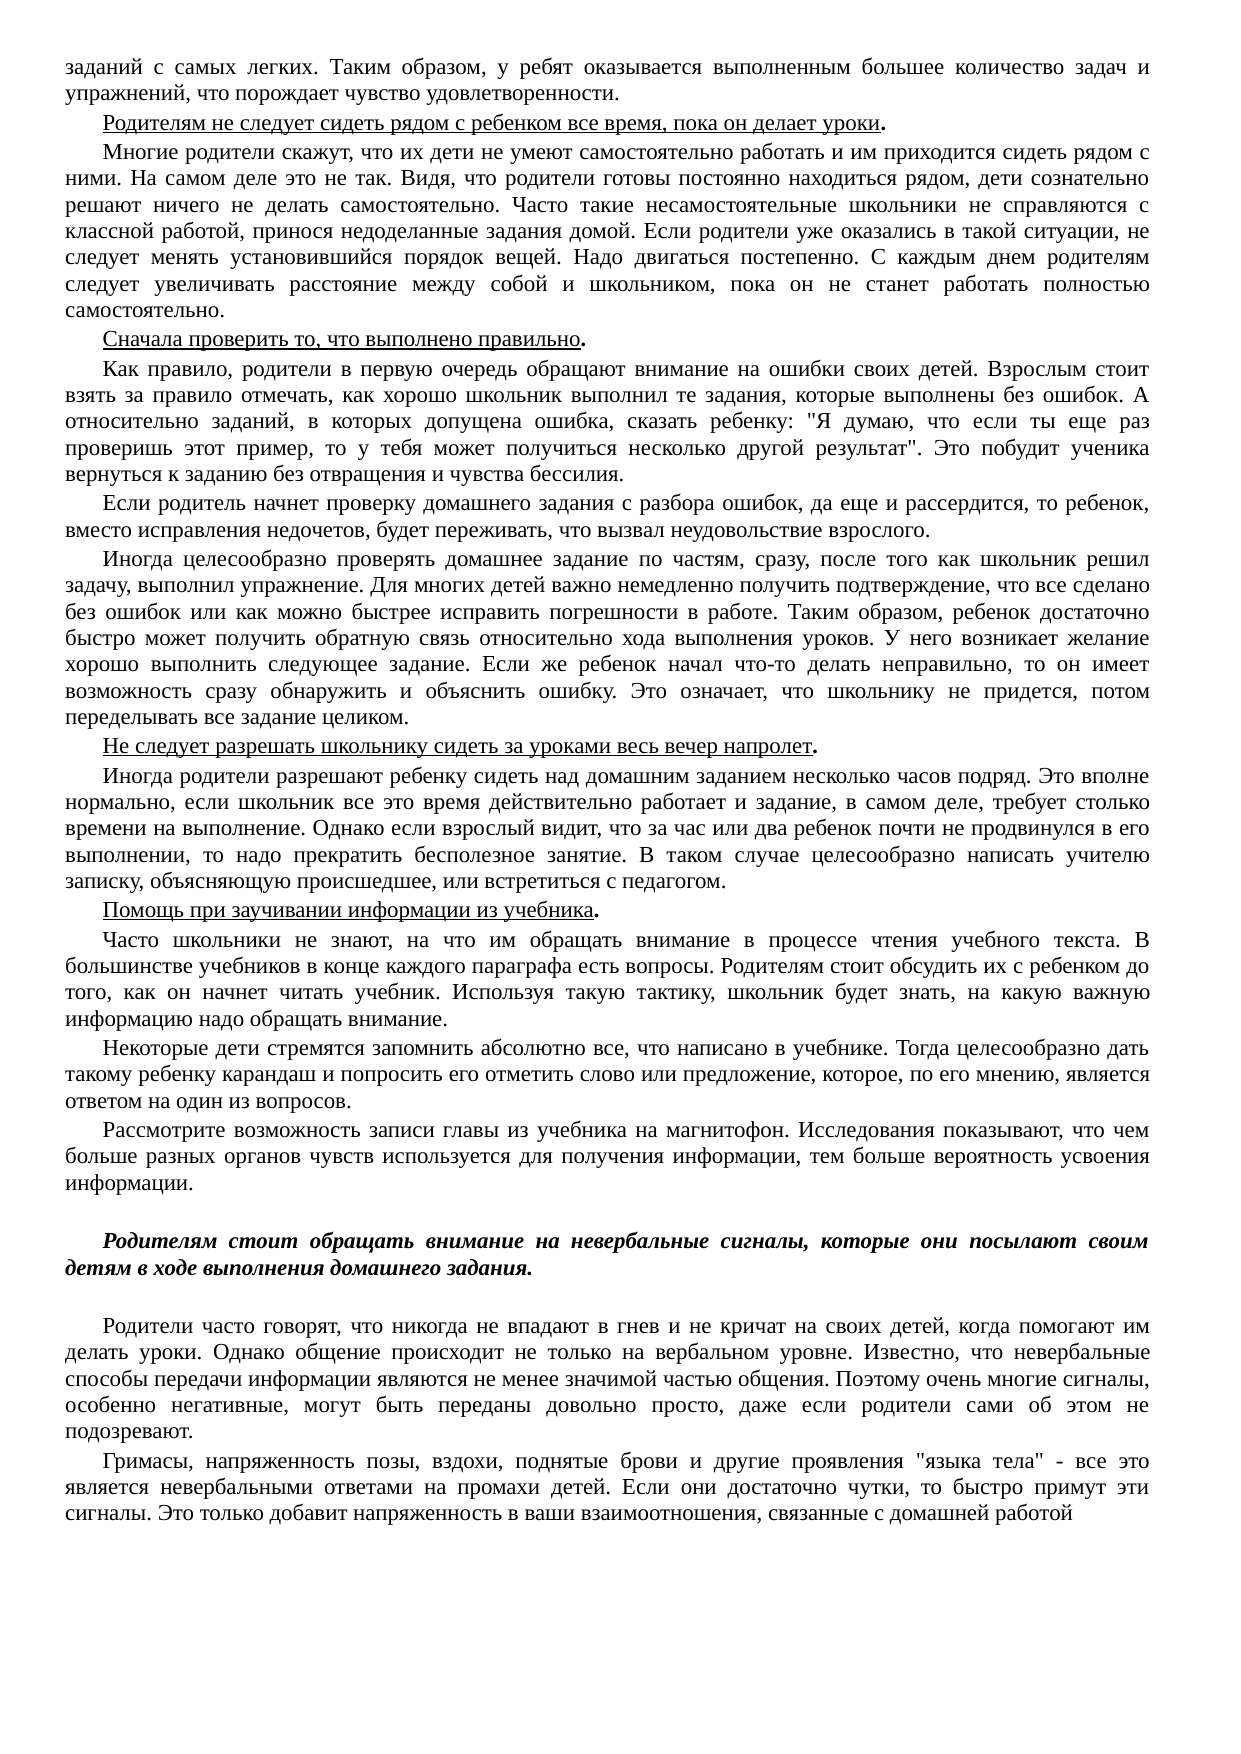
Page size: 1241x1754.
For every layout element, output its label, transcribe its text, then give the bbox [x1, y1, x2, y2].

text Иногда родители разрешают ребенку сидеть над домашним заданием несколько часов подряд. Это вполне нормально, если школьник все это время действительно работает и задание, в самом деле, требует столько времени на выполнение. Однако если взрослый видит, что за час или два ребенок почти не продвинулся в его выполнении, то надо прекратить бесполезное занятие. В таком случае целесообразно написать учителю записку, объясняющую происшедшее, или встретиться с педагогом. [65, 762, 1152, 893]
text Рассмотрите возможность записи главы из учебника на магнитофон. Исследования показывают, что чем больше разных органов чувств используется для получения информации, тем больше вероятность усвоения информации. [65, 1116, 1152, 1195]
text Не следует разрешать школьнику сидеть за уроками весь вечер напролет. [65, 732, 1152, 759]
text Сначала проверить то, что выполнено правильно. [65, 325, 1152, 352]
text Часто школьники не знают, на что им обращать внимание в процессе чтения учебного текста. В большинстве учебников в конце каждого параграфа есть вопросы. Родителям стоит обсудить их с ребенком до того, как он начнет читать учебник. Используя такую тактику, школьник будет знать, на какую важную информацию надо обращать внимание. [65, 926, 1152, 1031]
text Родителям не следует сидеть рядом с ребенком все время, пока он делает уроки. [65, 109, 1152, 135]
text Родителям стоит обращать внимание на невербальные сигналы, которые они посылают своим детям в ходе выполнения домашнего задания. [65, 1227, 1152, 1280]
text Как правило, родители в первую очередь обращают внимание на ошибки своих детей. Взрослым стоит взять за правило отмечать, как хорошо школьник выполнил те задания, которые выполнены без ошибок. А относительно заданий, в которых допущена ошибка, сказать ребенку: "Я думаю, что если ты еще раз проверишь этот пример, то у тебя может получиться несколько другой результат". Это побудит ученика вернуться к заданию без отвращения и чувства бессилия. [65, 355, 1152, 486]
text Гримасы, напряженность позы, вздохи, поднятые брови и другие проявления "языка тела" - все это является невербальными ответами на промахи детей. Если они достаточно чутки, то быстро примут эти сигналы. Это только добавит напряженность в ваши взаимоотношения, связанные с домашней работой [65, 1447, 1152, 1526]
text Иногда целесообразно проверять домашнее задание по частям, сразу, после того как школьник решил задачу, выполнил упражнение. Для многих детей важно немедленно получить подтверждение, что все сделано без ошибок или как можно быстрее исправить погрешности в работе. Таким образом, ребенок достаточно быстро может получить обратную связь относительно хода выполнения уроков. У него возникает желание хорошо выполнить следующее задание. Если же ребенок начал что-то делать неправильно, то он имеет возможность сразу обнаружить и объяснить ошибку. Это означает, что школьнику не придется, потом переделывать все задание целиком. [65, 545, 1152, 729]
text Многие родители скажут, что их дети не умеют самостоятельно работать и им приходится сидеть рядом с ними. На самом деле это не так. Видя, что родители готовы постоянно находиться рядом, дети сознательно решают ничего не делать самостоятельно. Часто такие несамостоятельные школьники не справляются с классной работой, принося недоделанные задания домой. Если родители уже оказались в такой ситуации, не следует менять установившийся порядок вещей. Надо двигаться постепенно. С каждым днем родителям следует увеличивать расстояние между собой и школьником, пока он не станет работать полностью самостоятельно. [65, 138, 1152, 322]
text Помощь при заучивании информации из учебника. [65, 896, 1152, 923]
text Родители часто говорят, что никогда не впадают в гнев и не кричат на своих детей, когда помогают им делать уроки. Однако общение происходит не только на вербальном уровне. Известно, что невербальные способы передачи информации являются не менее значимой частью общения. Поэтому очень многие сигналы, особенно негативные, могут быть переданы довольно просто, даже если родители сами об этом не подозревают. [65, 1312, 1152, 1444]
table_header [62, 1529, 1155, 1607]
text Если родитель начнет проверку домашнего задания с разбора ошибок, да еще и рассердится, то ребенок, вместо исправления недочетов, будет переживать, что вызвал неудовольствие взрослого. [65, 489, 1152, 542]
text Некоторые дети стремятся запомнить абсолютно все, что написано в учебнике. Тогда целесообразно дать такому ребенку карандаш и попросить его отметить слово или предложение, которое, по его мнению, является ответом на один из вопросов. [65, 1034, 1152, 1113]
text заданий с самых легких. Таким образом, у ребят оказывается выполненным большее количество задач и упражнений, что порождает чувство удовлетворенности. [65, 53, 1152, 106]
